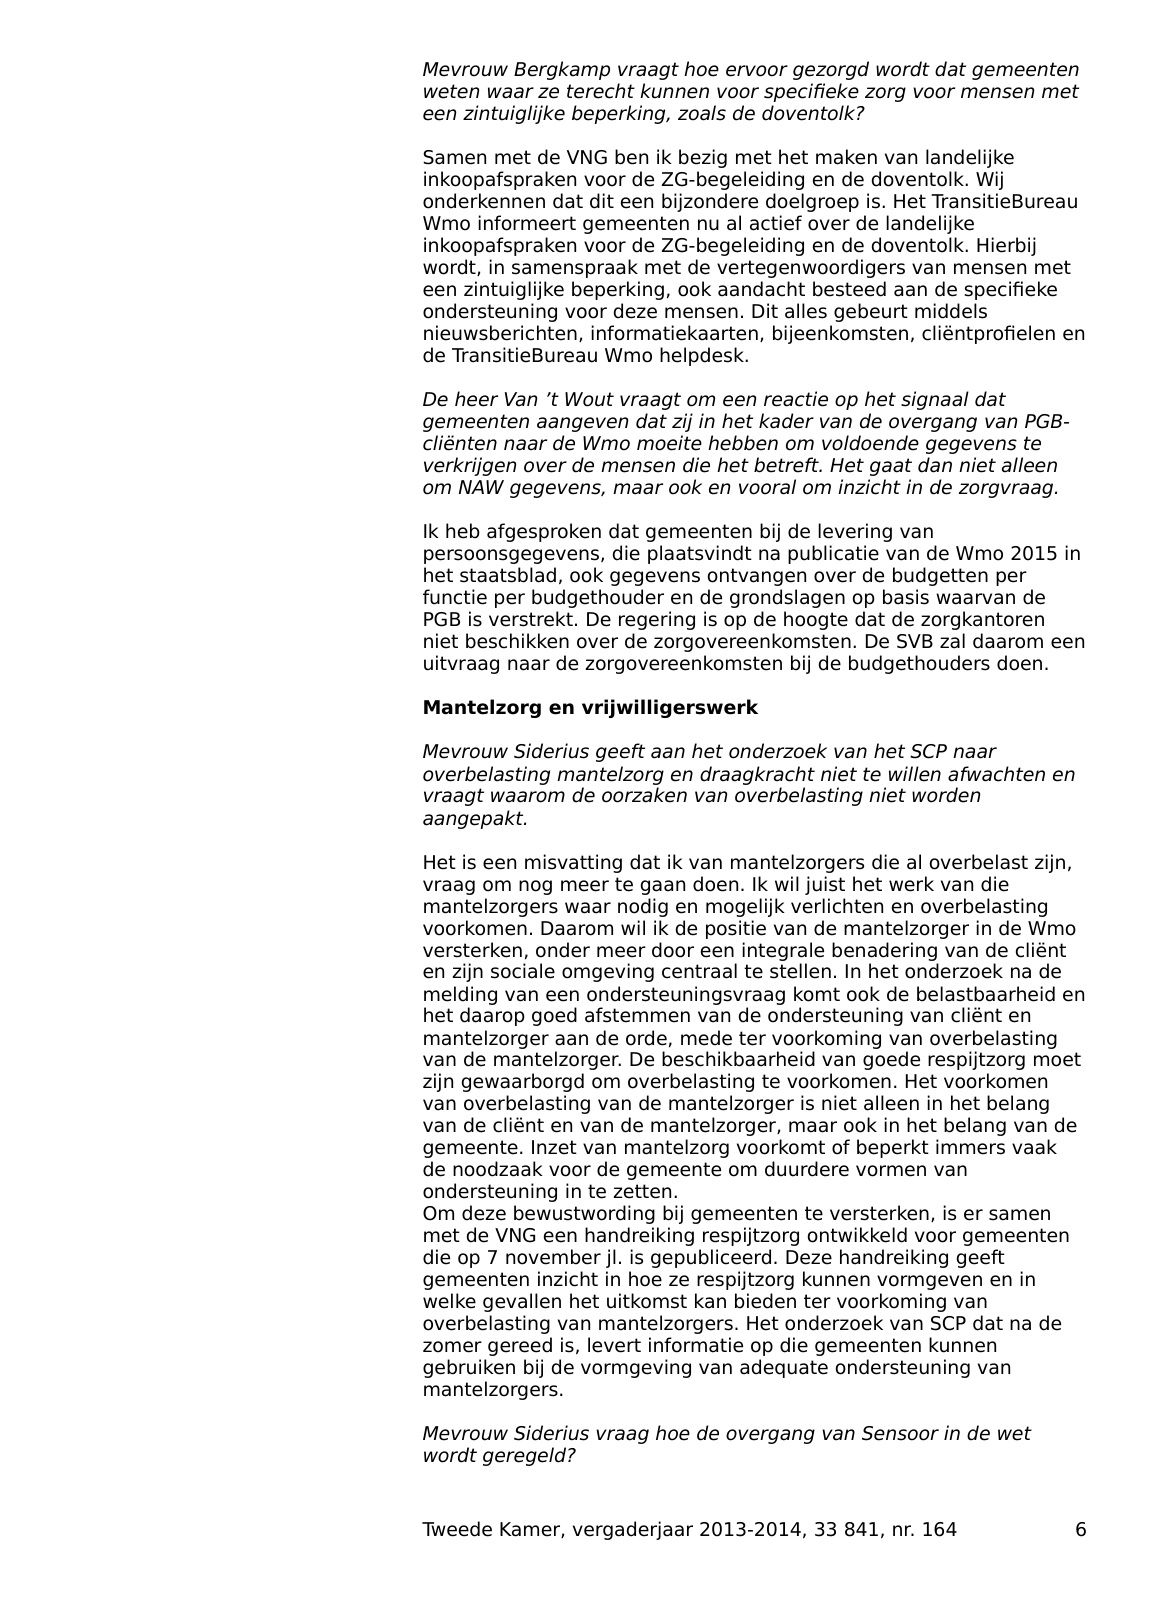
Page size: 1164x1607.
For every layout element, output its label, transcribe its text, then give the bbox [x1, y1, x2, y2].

text Mevrouw Siderius vraag hoe de overgang van Sensoor in de wet wordt geregeld? [422, 1423, 1087, 1467]
text Het is een misvatting dat ik van mantelzorgers die al overbelast zijn, vraag om nog meer te gaan doen. Ik wil juist het werk van die mantelzorgers waar nodig en mogelijk verlichten en overbelasting voorkomen. Daarom wil ik de positie van de mantelzorger in de Wmo versterken, onder meer door een integrale benadering van de cliënt en zijn sociale omgeving centraal te stellen. In het onderzoek na de melding van een ondersteuningsvraag komt ook de belastbaarheid en het daarop goed afstemmen van de ondersteuning van cliënt en mantelzorger aan de orde, mede ter voorkoming van overbelasting van de mantelzorger. De beschikbaarheid van goede respijtzorg moet zijn gewaarborgd om overbelasting te voorkomen. Het voorkomen van overbelasting van de mantelzorger is niet alleen in het belang van de cliënt en van de mantelzorger, maar ook in het belang van de gemeente. Inzet van mantelzorg voorkomt of beperkt immers vaak de noodzaak voor de gemeente om duurdere vormen van ondersteuning in te zetten. [422, 852, 1087, 1203]
text Om deze bewustwording bij gemeenten te versterken, is er samen met de VNG een handreiking respijtzorg ontwikkeld voor gemeenten die op 7 november jl. is gepubliceerd. Deze handreiking geeft gemeenten inzicht in hoe ze respijtzorg kunnen vormgeven en in welke gevallen het uitkomst kan bieden ter voorkoming van overbelasting van mantelzorgers. Het onderzoek van SCP dat na de zomer gereed is, levert informatie op die gemeenten kunnen gebruiken bij de vormgeving van adequate ondersteuning van mantelzorgers. [422, 1203, 1087, 1401]
text Mevrouw Siderius geeft aan het onderzoek van het SCP naar overbelasting mantelzorg en draagkracht niet te willen afwachten en vraagt waarom de oorzaken van overbelasting niet worden aangepakt. [422, 741, 1087, 829]
text Ik heb afgesproken dat gemeenten bij de levering van persoonsgegevens, die plaatsvindt na publicatie van de Wmo 2015 in het staatsblad, ook gegevens ontvangen over de budgetten per functie per budgethouder en de grondslagen op basis waarvan de PGB is verstrekt. De regering is op de hoogte dat de zorgkantoren niet beschikken over de zorgovereenkomsten. De SVB zal daarom een uitvraag naar de zorgovereenkomsten bij de budgethouders doen. [422, 521, 1087, 675]
text Mevrouw Bergkamp vraagt hoe ervoor gezorgd wordt dat gemeenten weten waar ze terecht kunnen voor specifieke zorg voor mensen met een zintuiglijke beperking, zoals de doventolk? [422, 59, 1087, 125]
text Samen met de VNG ben ik bezig met het maken van landelijke inkoopafspraken voor de ZG-begeleiding en de doventolk. Wij onderkennen dat dit een bijzondere doelgroep is. Het TransitieBureau Wmo informeert gemeenten nu al actief over de landelijke inkoopafspraken voor de ZG-begeleiding en de doventolk. Hierbij wordt, in samenspraak met de vertegenwoordigers van mensen met een zintuiglijke beperking, ook aandacht besteed aan de specifieke ondersteuning voor deze mensen. Dit alles gebeurt middels nieuwsberichten, informatiekaarten, bijeenkomsten, cliëntprofielen en de TransitieBureau Wmo helpdesk. [422, 147, 1087, 367]
text De heer Van ’t Wout vraagt om een reactie op het signaal dat gemeenten aangeven dat zij in het kader van de overgang van PGB-cliënten naar de Wmo moeite hebben om voldoende gegevens te verkrijgen over de mensen die het betreft. Het gaat dan niet alleen om NAW gegevens, maar ook en vooral om inzicht in de zorgvraag. [422, 389, 1087, 499]
subtitle Mantelzorg en vrijwilligerswerk [422, 697, 1087, 719]
